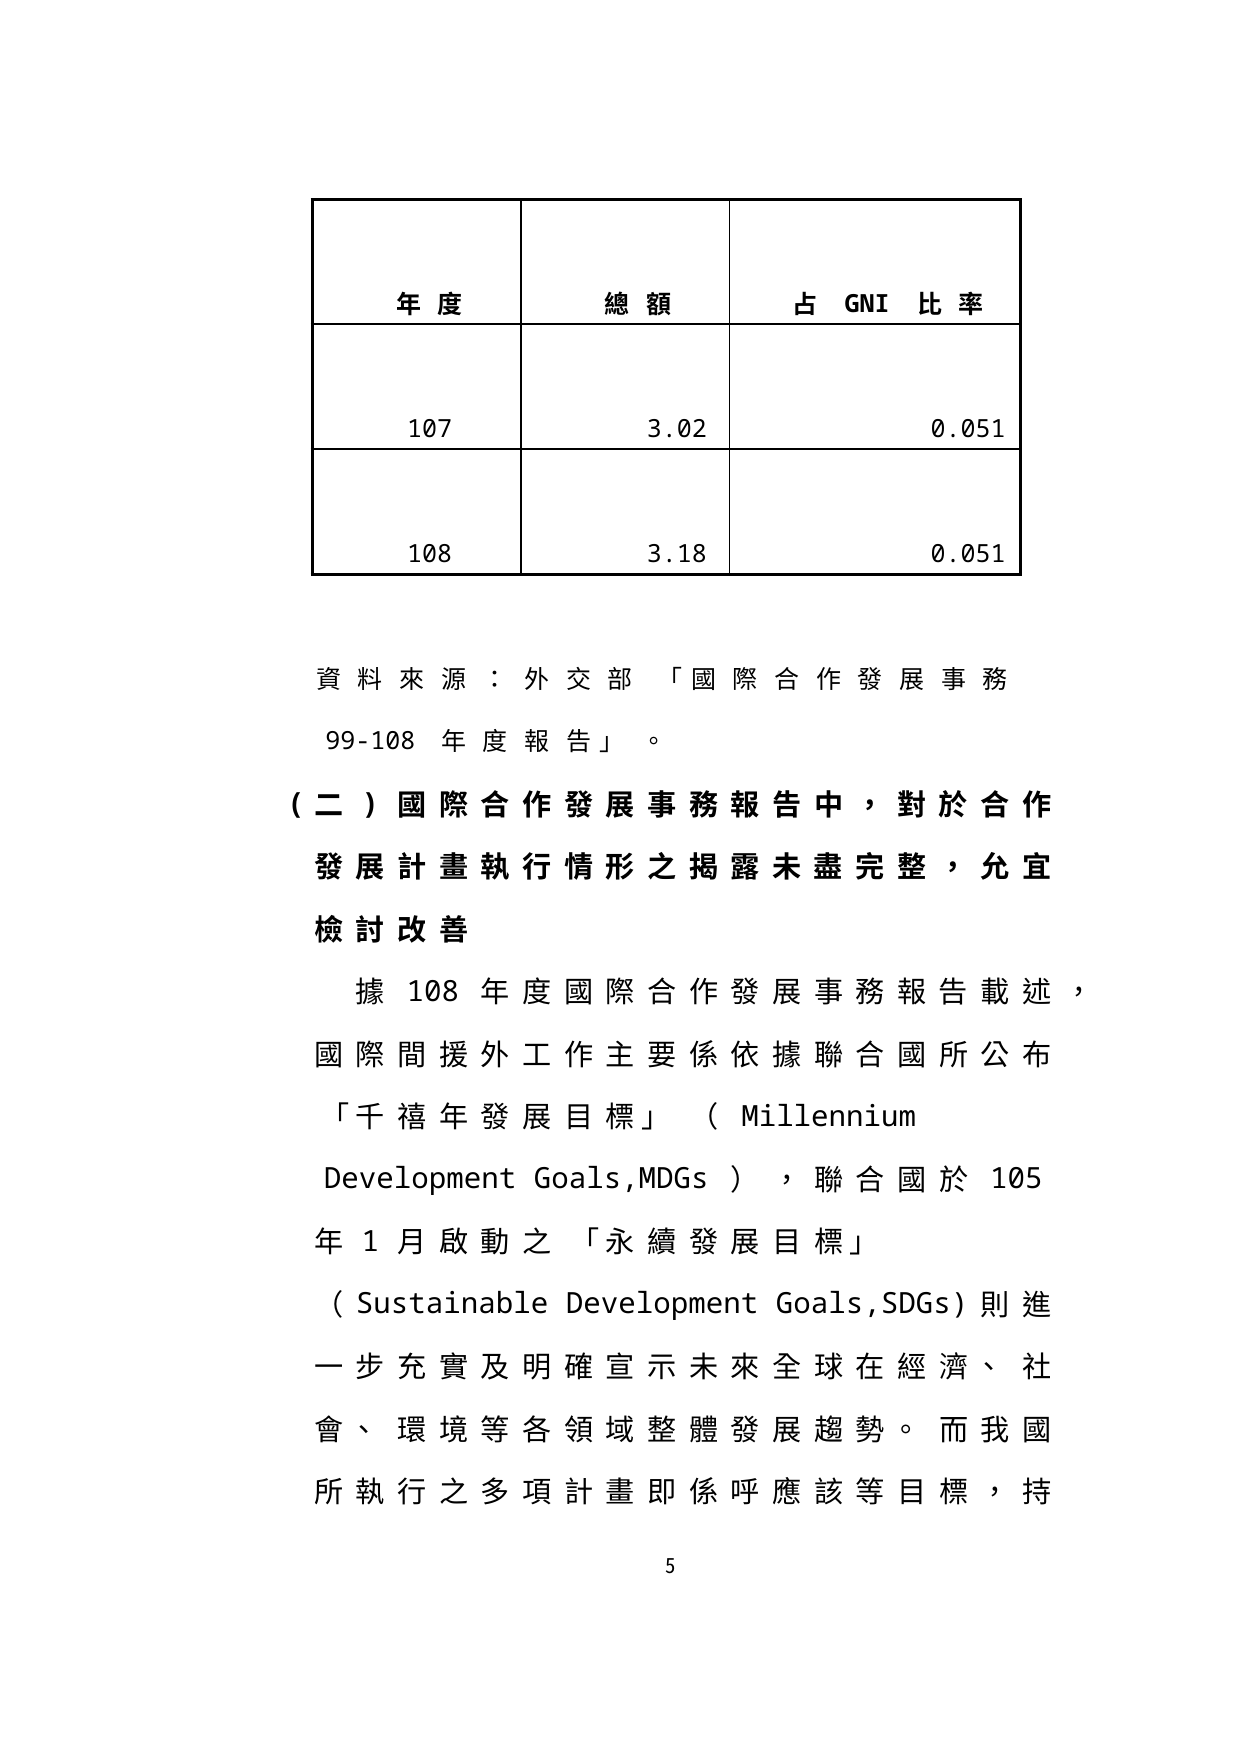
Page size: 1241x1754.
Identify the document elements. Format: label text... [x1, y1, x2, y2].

table_cell 0.051 [730, 325, 1019, 448]
table_cell 3.02 [522, 325, 729, 448]
table_header 年度 [314, 201, 520, 323]
table_cell 108 [314, 450, 520, 573]
table_cell 107 [314, 325, 520, 448]
text 據108年度國際合作發展事務報告載述，國際間援外工作主要係依據聯合國所公布 「千禧年發展目標」（Millennium Development Goals,MDGs），聯合國於105年1月啟動之「永續發展目標」（Sustainable Development Goals,SDGs)則進一步充實及明確宣示未來全球在經濟、社會、環境等各領域整體發展趨勢。而我國所執行之多項計畫即係呼應該等目標，持續透過官方互動、企業投資與民間合作等方式，分享臺灣發展經驗與友邦及友好國家建立永續之夥伴關係。 [271, 948, 1058, 1511]
table_cell 0.051 [730, 450, 1019, 573]
text (二)國際合作發展事務報告中，對於合作發展計畫執行情形之揭露未盡完整，允宜檢討改善 [242, 761, 1058, 948]
table_cell 3.18 [522, 450, 729, 573]
table_header 總額 [522, 201, 729, 323]
table_header 占GNI比率 [730, 201, 1019, 323]
text 資料來源：外交部「國際合作發展事務99-108年度報告」。 [301, 636, 1058, 761]
